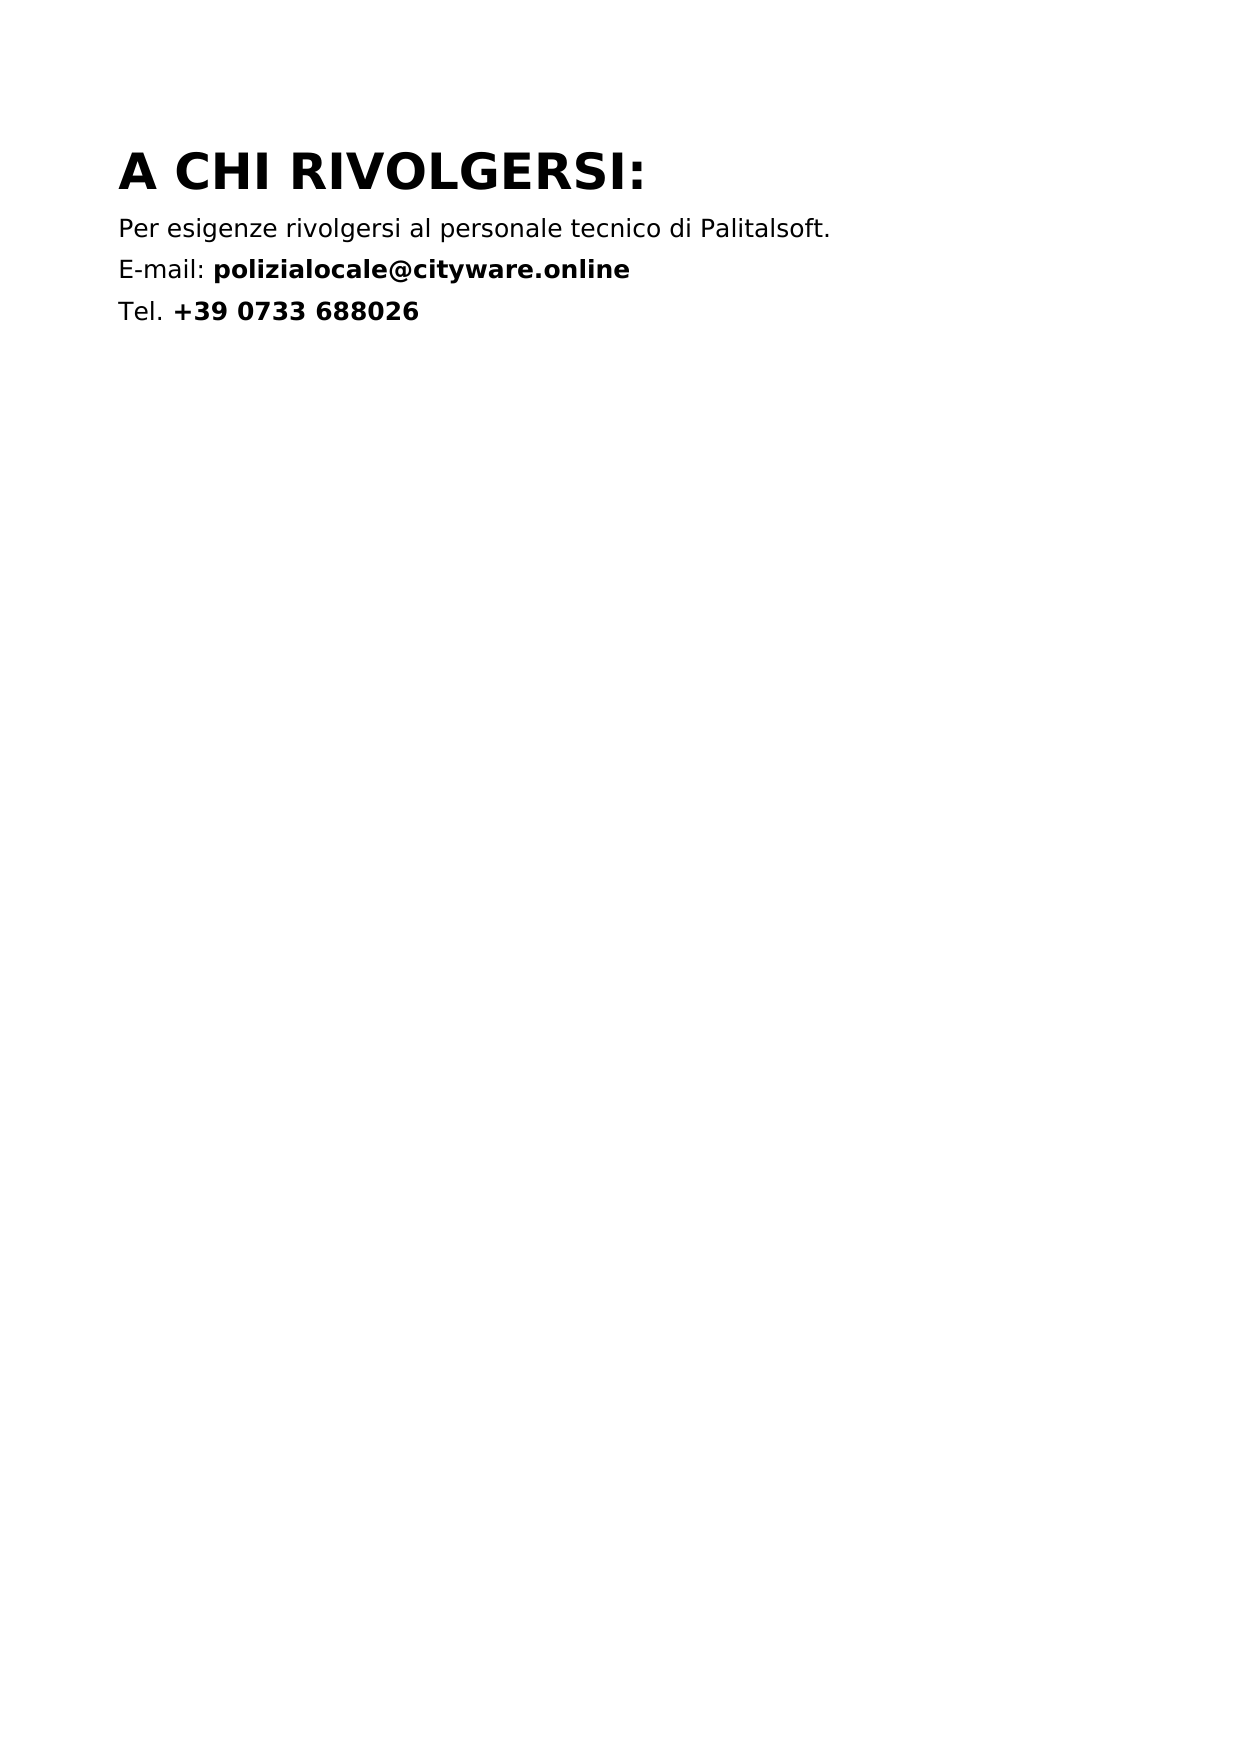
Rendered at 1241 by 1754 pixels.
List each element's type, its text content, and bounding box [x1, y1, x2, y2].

text Tel. +39 0733 688026 [118, 297, 1122, 326]
subtitle A CHI RIVOLGERSI: [118, 143, 1122, 201]
text E-mail: polizialocale@cityware.online [118, 256, 1122, 285]
text Per esigenze rivolgersi al personale tecnico di Palitalsoft. [118, 214, 1122, 243]
